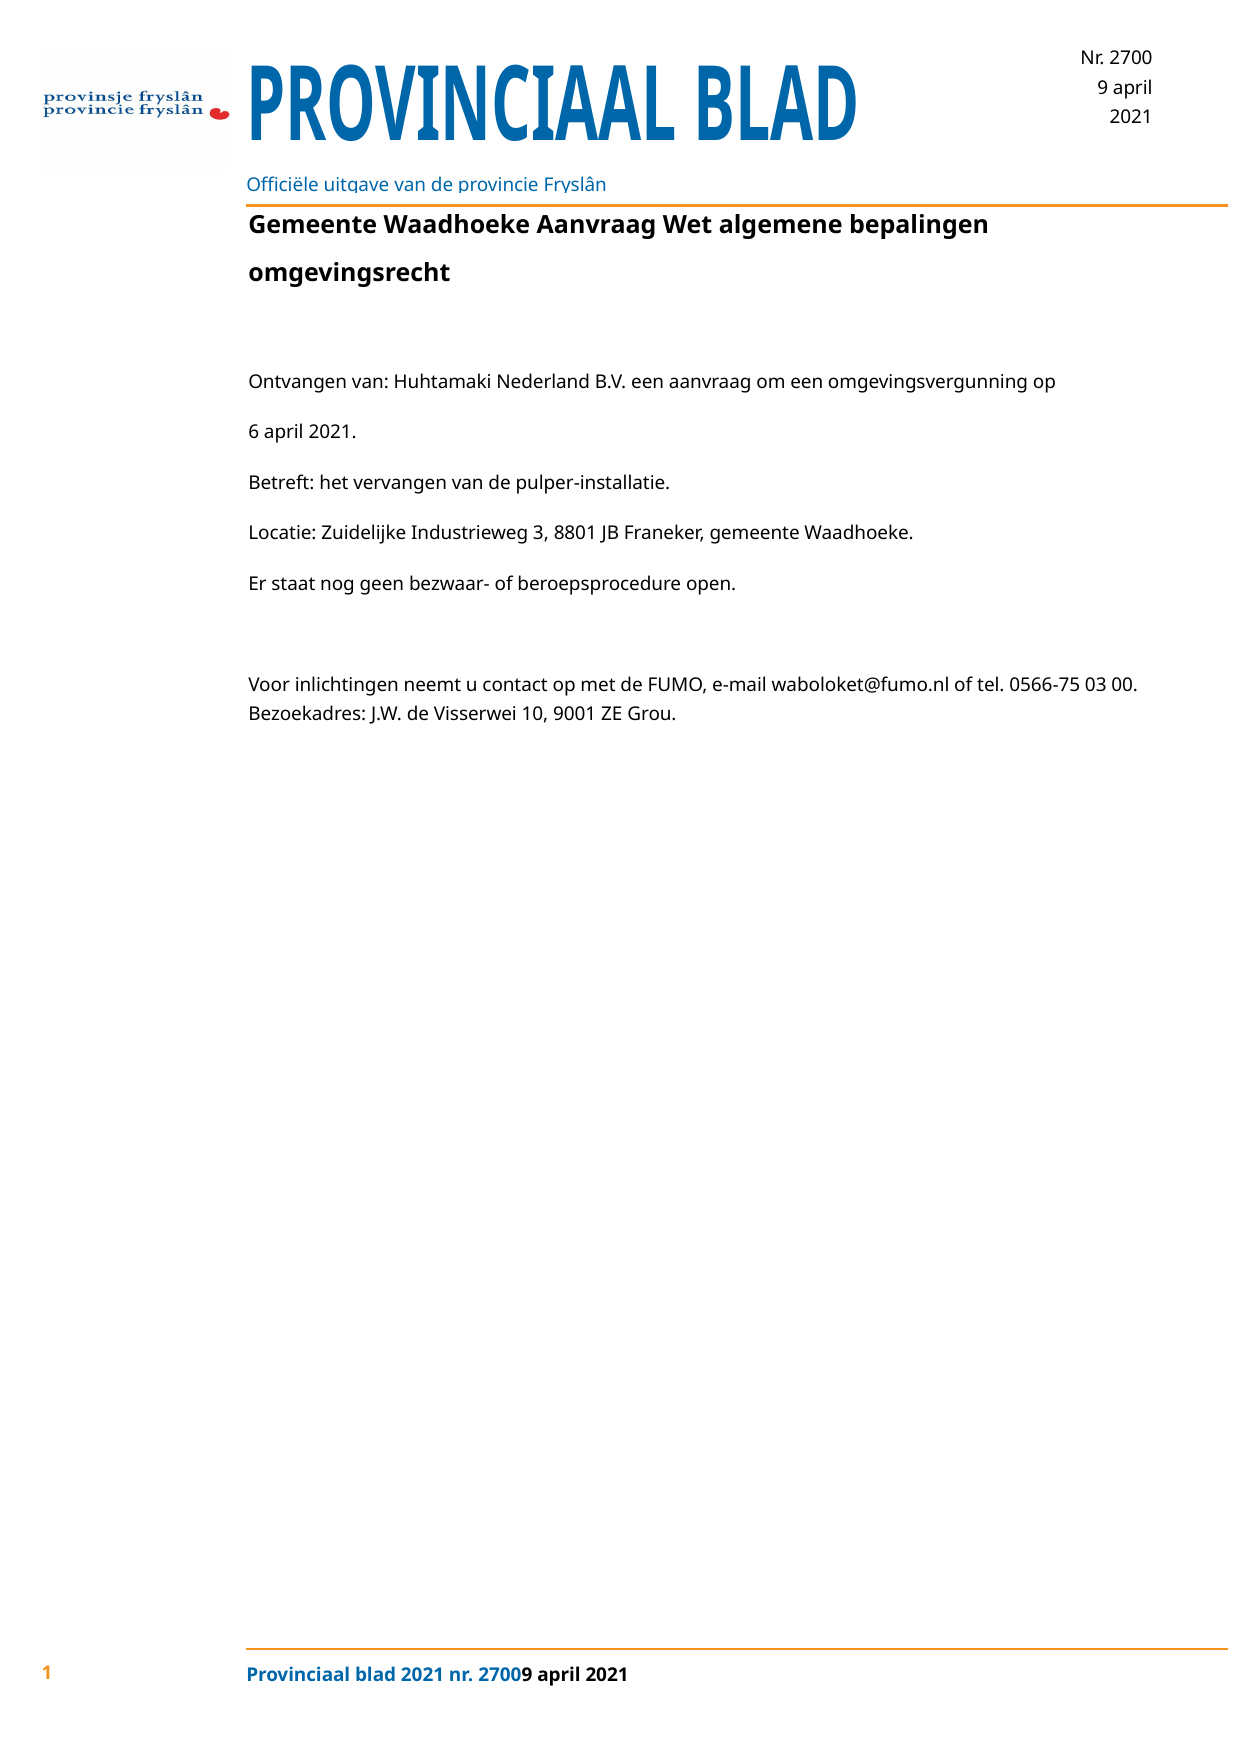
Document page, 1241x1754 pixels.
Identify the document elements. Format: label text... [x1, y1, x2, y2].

text Betreft: het vervangen van de pulper-installatie. [248, 469, 1152, 495]
text 6 april 2021. [248, 419, 1152, 444]
text Locatie: Zuidelijke Industrieweg 3, 8801 JB Franeker, gemeente Waadhoeke. [248, 519, 1152, 545]
text Gemeente Waadhoeke Aanvraag Wet algemene bepalingen omgevingsrecht [248, 207, 1152, 288]
picture [41, 47, 231, 172]
text Voor inlichtingen neemt u contact op met de FUMO, e-mail waboloket@fumo.nl of tel. 0566-75 03 00. Bezoekadres: J.W. de Visserwei 10, 9001 ZE Grou. [248, 671, 1152, 726]
text Ontvangen van: Huhtamaki Nederland B.V. een aanvraag om een omgevingsvergunning op [248, 368, 1152, 394]
text Er staat nog geen bezwaar- of beroepsprocedure open. [248, 570, 1152, 596]
